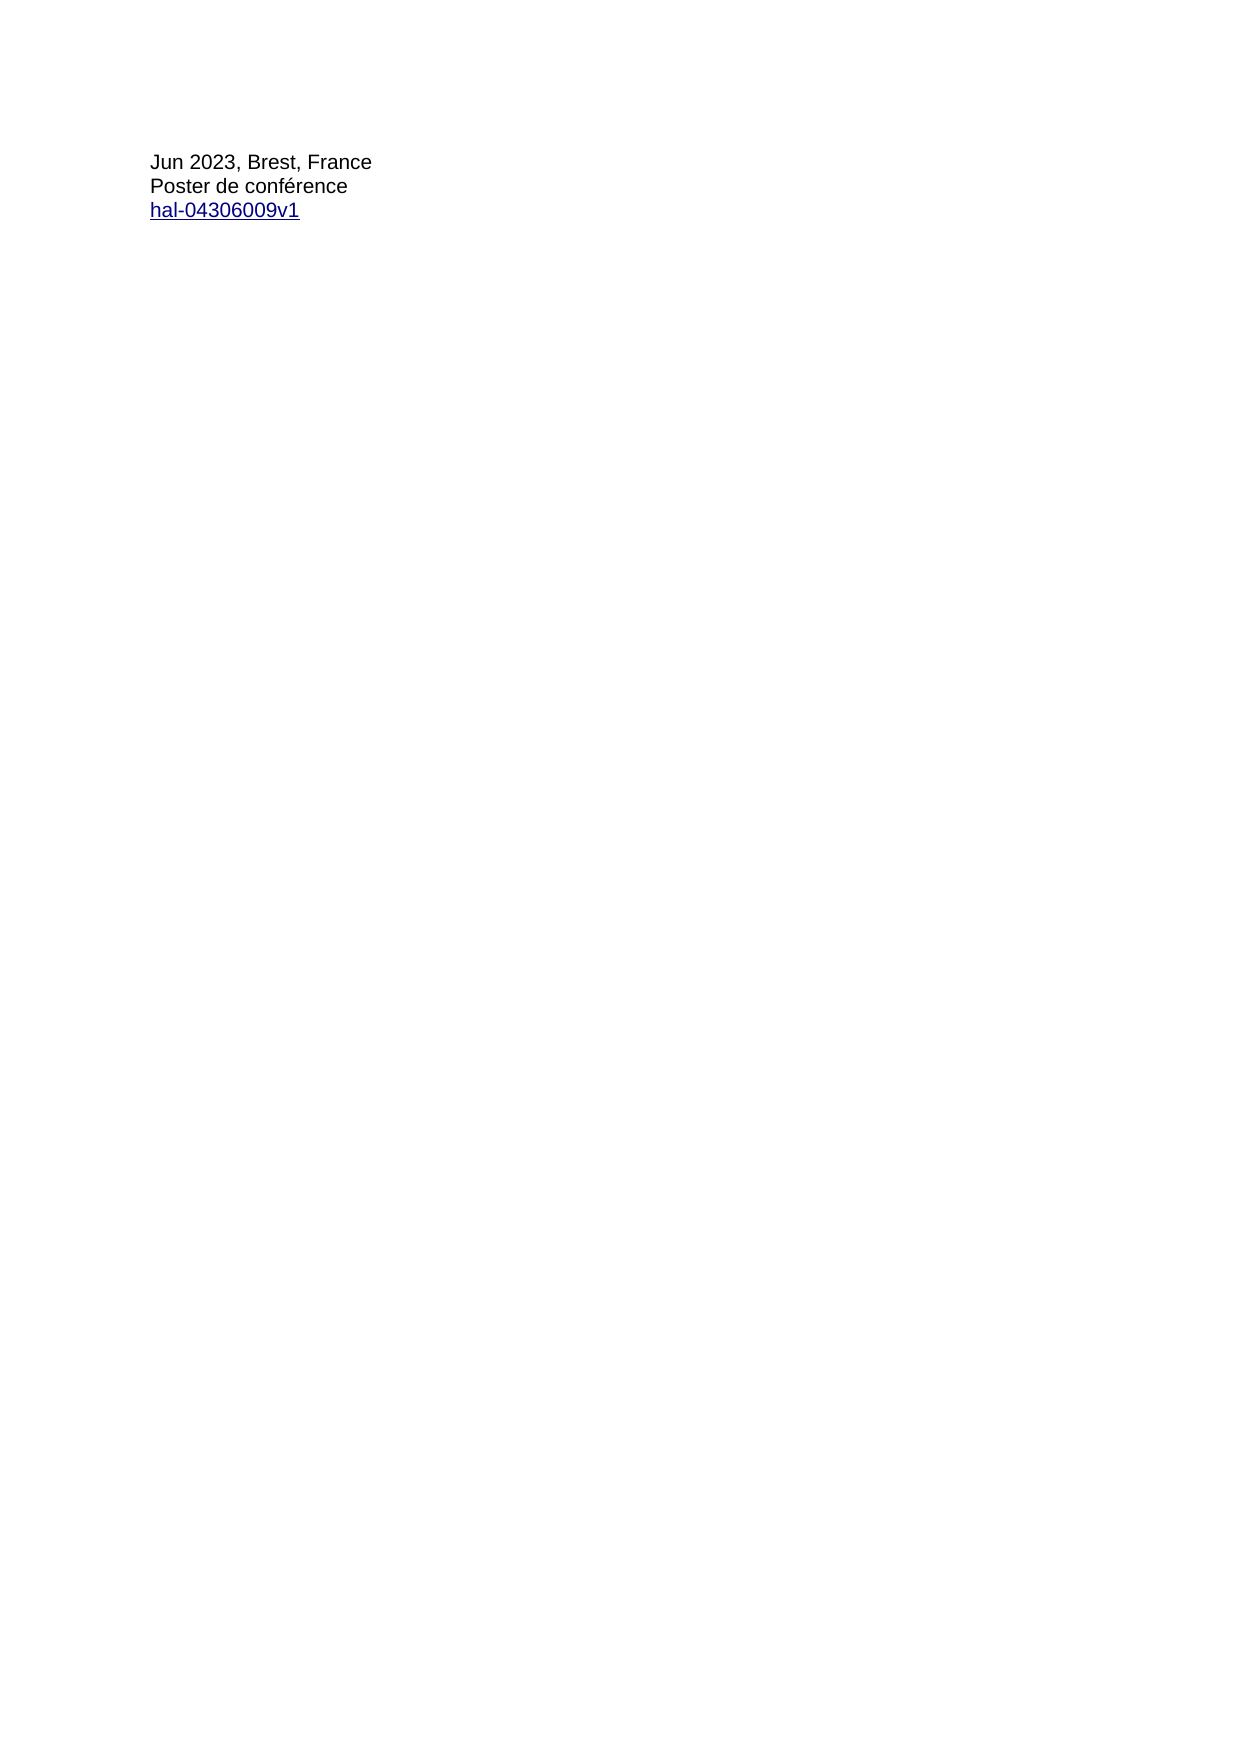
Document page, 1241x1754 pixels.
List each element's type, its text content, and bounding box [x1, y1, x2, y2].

table_header Jun 2023, Brest, France Poster de conférence hal-04306009v1 [150, 150, 1090, 222]
